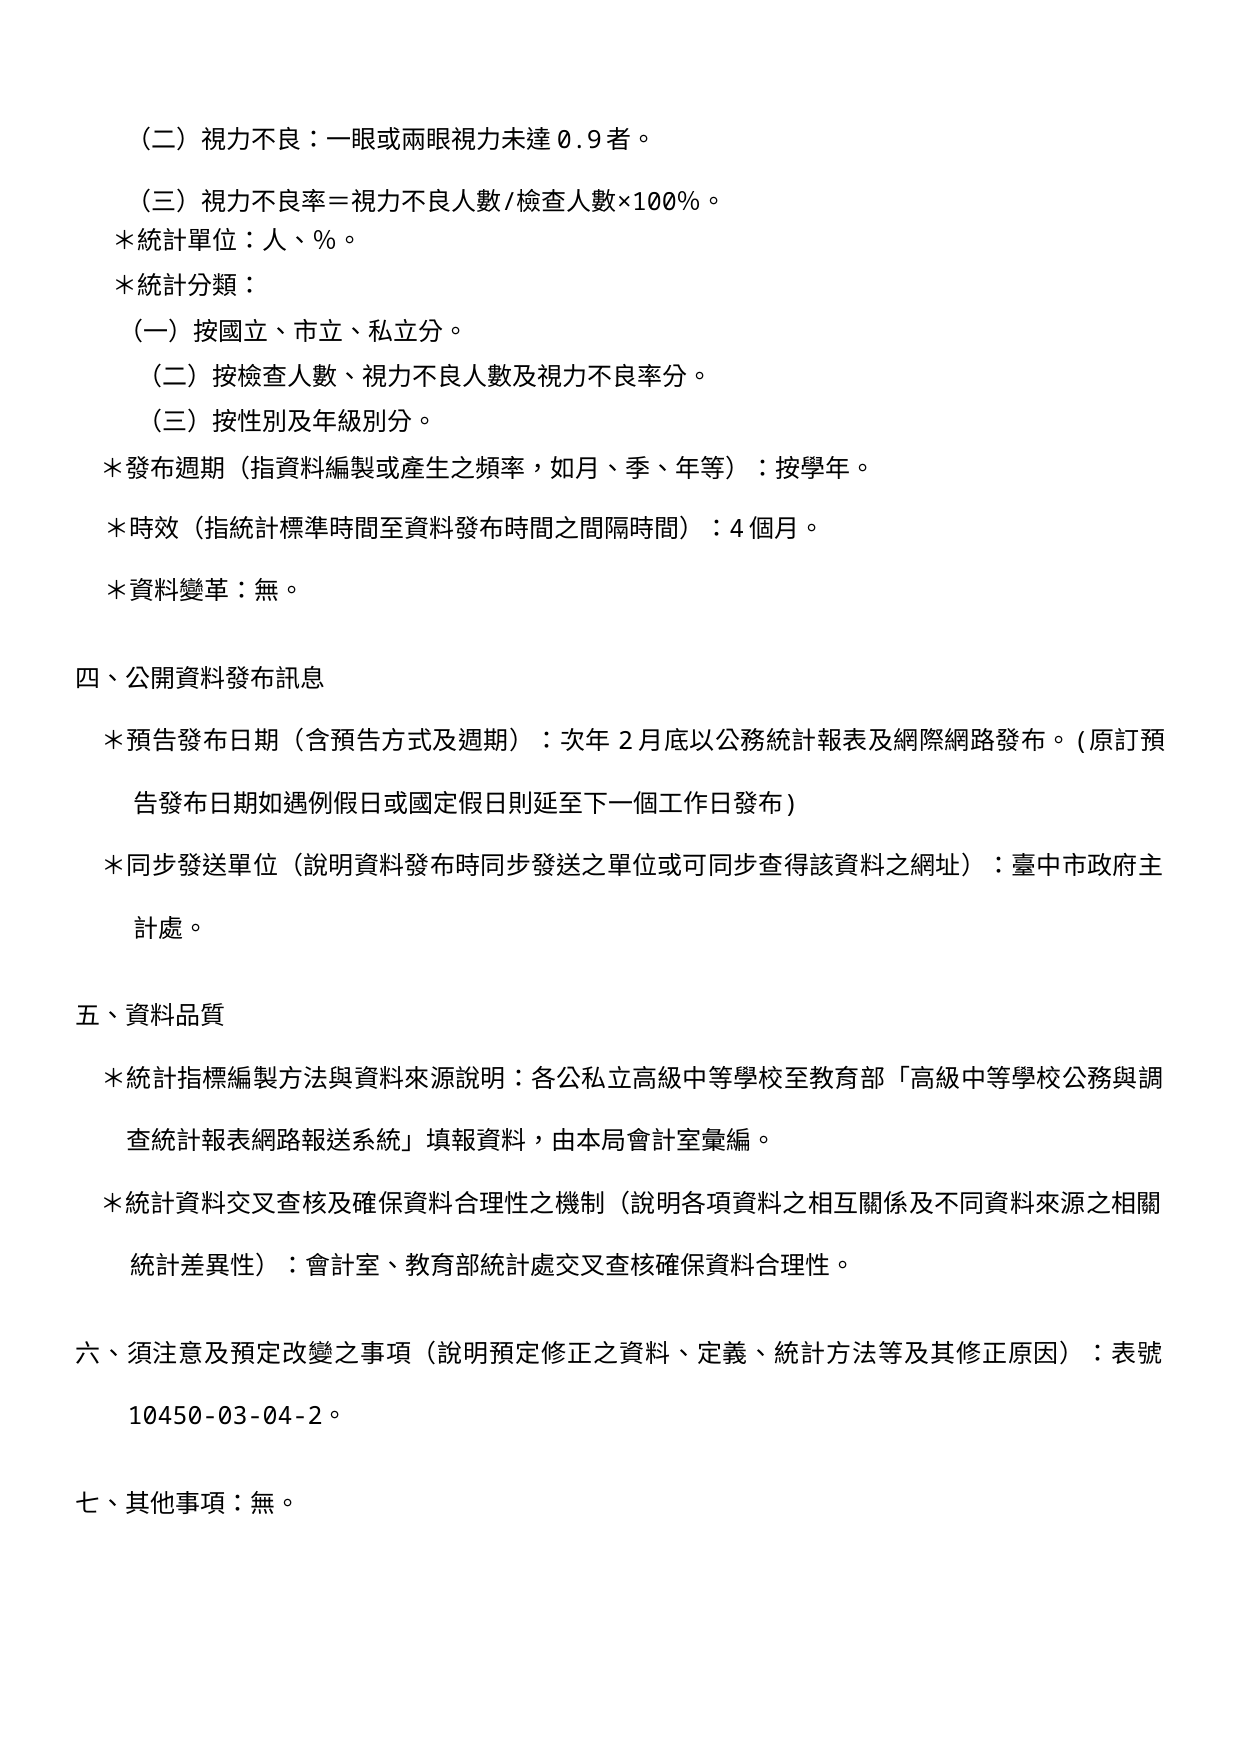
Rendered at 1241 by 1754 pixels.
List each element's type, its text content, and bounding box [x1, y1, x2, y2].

text ＊時效（指統計標準時間至資料發布時間之間隔時間）：4個月。 [75, 484, 1165, 547]
text （二）按檢查人數、視力不良人數及視力不良率分。 [75, 356, 1165, 393]
text 六、須注意及預定改變之事項（說明預定修正之資料、定義、統計方法等及其修正原因）：表號10450-03-04-2。 [75, 1309, 1165, 1434]
text ＊統計指標編製方法與資料來源說明：各公私立高級中等學校至教育部「高級中等學校公務與調查統計報表網路報送系統」填報資料，由本局會計室彙編。 [101, 1034, 1165, 1159]
text ＊預告發布日期（含預告方式及週期）：次年2月底以公務統計報表及網際網路發布。(原訂預告發布日期如遇例假日或國定假日則延至下一個工作日發布) [101, 697, 1165, 822]
text ＊統計資料交叉查核及確保資料合理性之機制（說明各項資料之相互關係及不同資料來源之相關統計差異性）：會計室、教育部統計處交叉查核確保資料合理性。 [100, 1159, 1165, 1284]
text ＊統計分類： [75, 266, 1165, 302]
text 四、公開資料發布訊息 [75, 634, 1165, 697]
text 五、資料品質 [75, 972, 1165, 1034]
text ＊資料變革：無。 [75, 547, 1165, 609]
text ＊統計單位：人、％。 [75, 221, 1165, 257]
text ＊發布週期（指資料編製或產生之頻率，如月、季、年等）：按學年。 [75, 447, 1165, 484]
text ＊同步發送單位（說明資料發布時同步發送之單位或可同步查得該資料之網址）：臺中市政府主計處。 [101, 822, 1165, 947]
text （二）視力不良：一眼或兩眼視力未達0.9者。 [102, 96, 1165, 158]
text （三）按性別及年級別分。 [75, 402, 1165, 438]
text 七、其他事項：無。 [75, 1459, 1165, 1522]
text （一）按國立、市立、私立分。 [75, 311, 1165, 347]
text （三）視力不良率＝視力不良人數/檢查人數×100％。 [102, 158, 1165, 221]
